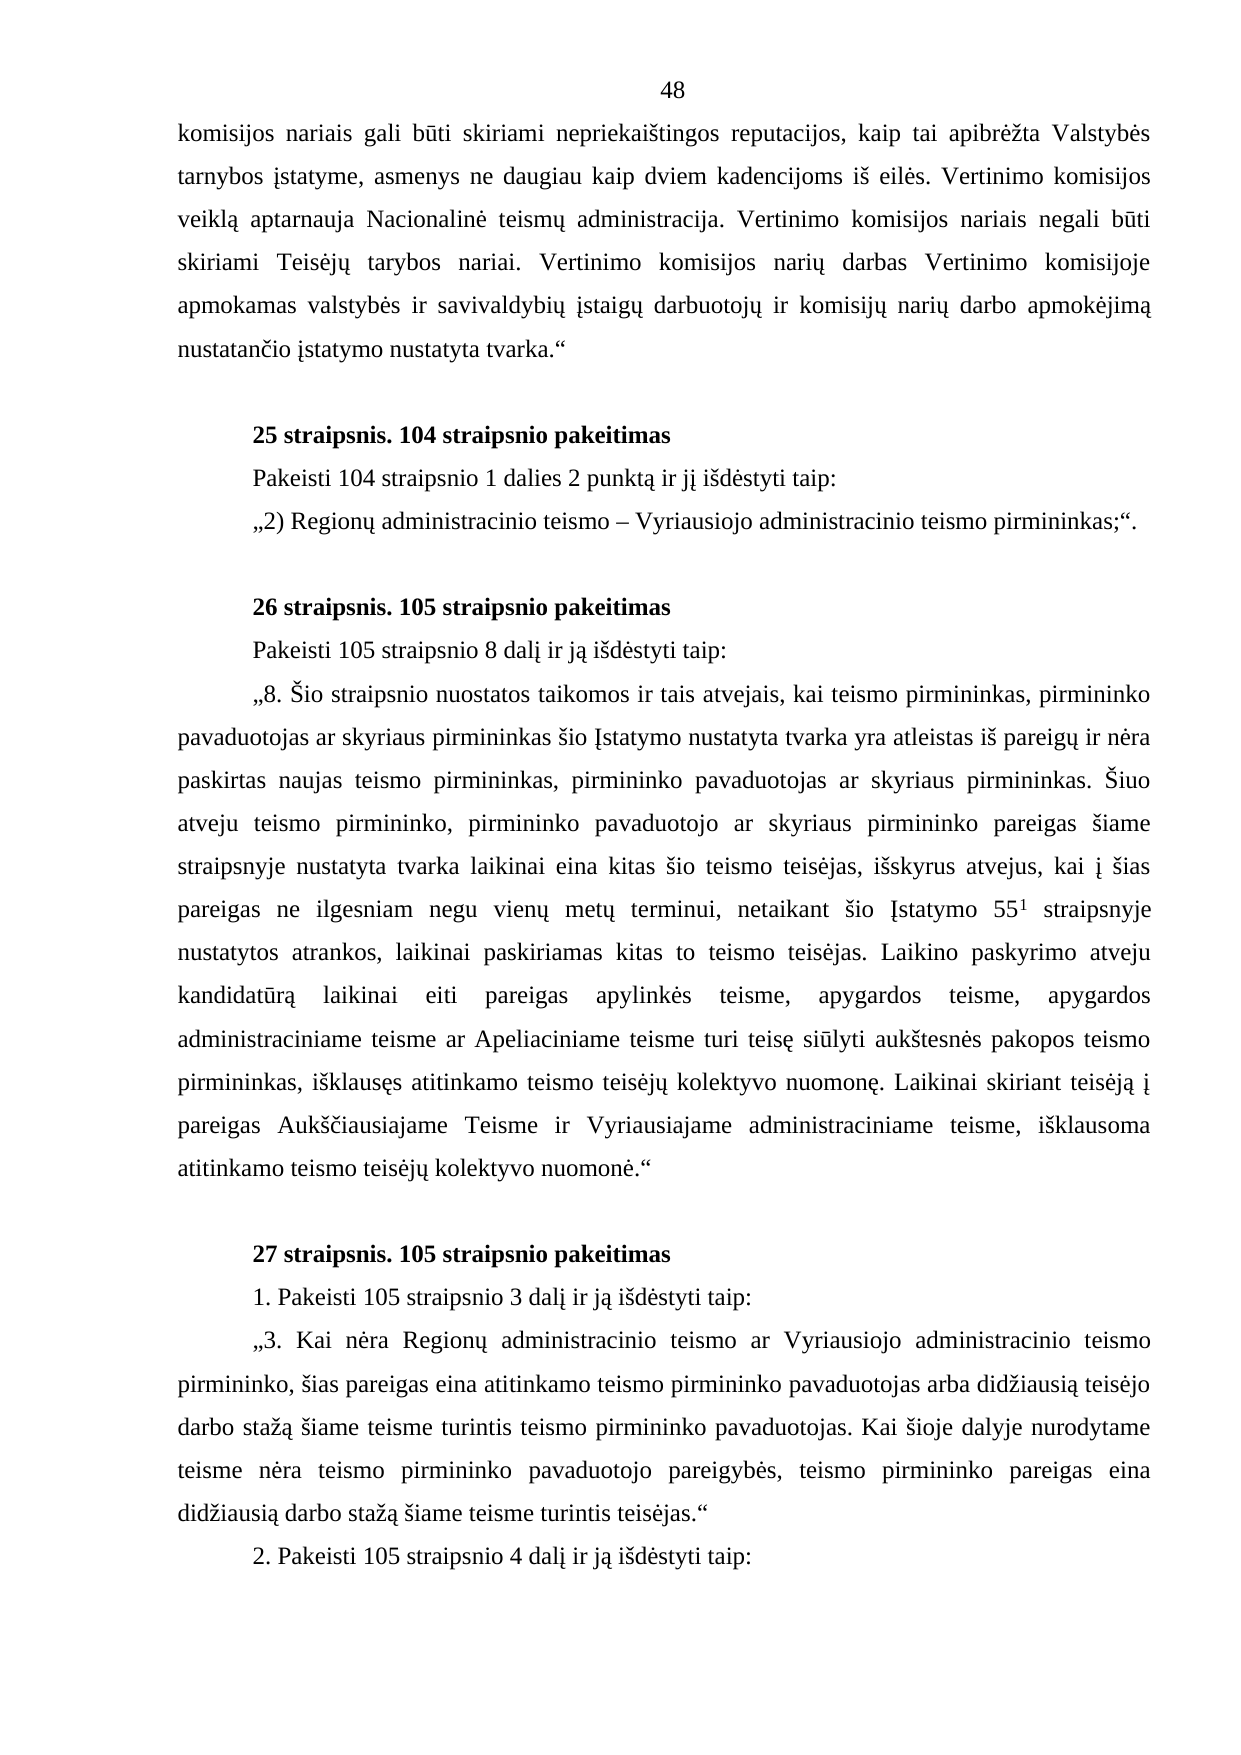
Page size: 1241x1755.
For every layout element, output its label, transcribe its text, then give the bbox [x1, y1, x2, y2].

text „8. Šio straipsnio nuostatos taikomos ir tais atvejais, kai teismo pirmininkas, pirmininko pavaduotojas ar skyriaus pirmininkas šio Įstatymo nustatyta tvarka yra atleistas iš pareigų ir nėra paskirtas naujas teismo pirmininkas, pirmininko pavaduotojas ar skyriaus pirmininkas. Šiuo atveju teismo pirmininko, pirmininko pavaduotojo ar skyriaus pirmininko pareigas šiame straipsnyje nustatyta tvarka laikinai eina kitas šio teismo teisėjas, išskyrus atvejus, kai į šias pareigas ne ilgesniam negu vienų metų terminui, netaikant šio Įstatymo 551 straipsnyje nustatytos atrankos, laikinai paskiriamas kitas to teismo teisėjas. Laikino paskyrimo atveju kandidatūrą laikinai eiti pareigas apylinkės teisme, apygardos teisme, apygardos administraciniame teisme ar Apeliaciniame teisme turi teisę siūlyti aukštesnės pakopos teismo pirmininkas, išklausęs atitinkamo teismo teisėjų kolektyvo nuomonę. Laikinai skiriant teisėją į pareigas Aukščiausiajame Teisme ir Vyriausiajame administraciniame teisme, išklausoma atitinkamo teismo teisėjų kolektyvo nuomonė.“ [177, 679, 1152, 1182]
text 1. Pakeisti 105 straipsnio 3 dalį ir ją išdėstyti taip: [177, 1282, 1152, 1311]
text „2) Regionų administracinio teismo – Vyriausiojo administracinio teismo pirmininkas;“. [177, 506, 1152, 535]
text 25 straipsnis. 104 straipsnio pakeitimas [177, 420, 1152, 449]
text „3. Kai nėra Regionų administracinio teismo ar Vyriausiojo administracinio teismo pirmininko, šias pareigas eina atitinkamo teismo pirmininko pavaduotojas arba didžiausią teisėjo darbo stažą šiame teisme turintis teismo pirmininko pavaduotojas. Kai šioje dalyje nurodytame teisme nėra teismo pirmininko pavaduotojo pareigybės, teismo pirmininko pareigas eina didžiausią darbo stažą šiame teisme turintis teisėjas.“ [177, 1326, 1152, 1527]
text 27 straipsnis. 105 straipsnio pakeitimas [177, 1239, 1152, 1268]
text 2. Pakeisti 105 straipsnio 4 dalį ir ją išdėstyti taip: [177, 1541, 1152, 1570]
text Pakeisti 105 straipsnio 8 dalį ir ją išdėstyti taip: [177, 636, 1152, 664]
text 26 straipsnis. 105 straipsnio pakeitimas [177, 592, 1152, 621]
text Pakeisti 104 straipsnio 1 dalies 2 punktą ir jį išdėstyti taip: [177, 463, 1152, 492]
text komisijos nariais gali būti skiriami nepriekaištingos reputacijos, kaip tai apibrėžta Valstybės tarnybos įstatyme, asmenys ne daugiau kaip dviem kadencijoms iš eilės. Vertinimo komisijos veiklą aptarnauja Nacionalinė teismų administracija. Vertinimo komisijos nariais negali būti skiriami Teisėjų tarybos nariai. Vertinimo komisijos narių darbas Vertinimo komisijoje apmokamas valstybės ir savivaldybių įstaigų darbuotojų ir komisijų narių darbo apmokėjimą nustatančio įstatymo nustatyta tvarka.“ [177, 118, 1152, 362]
